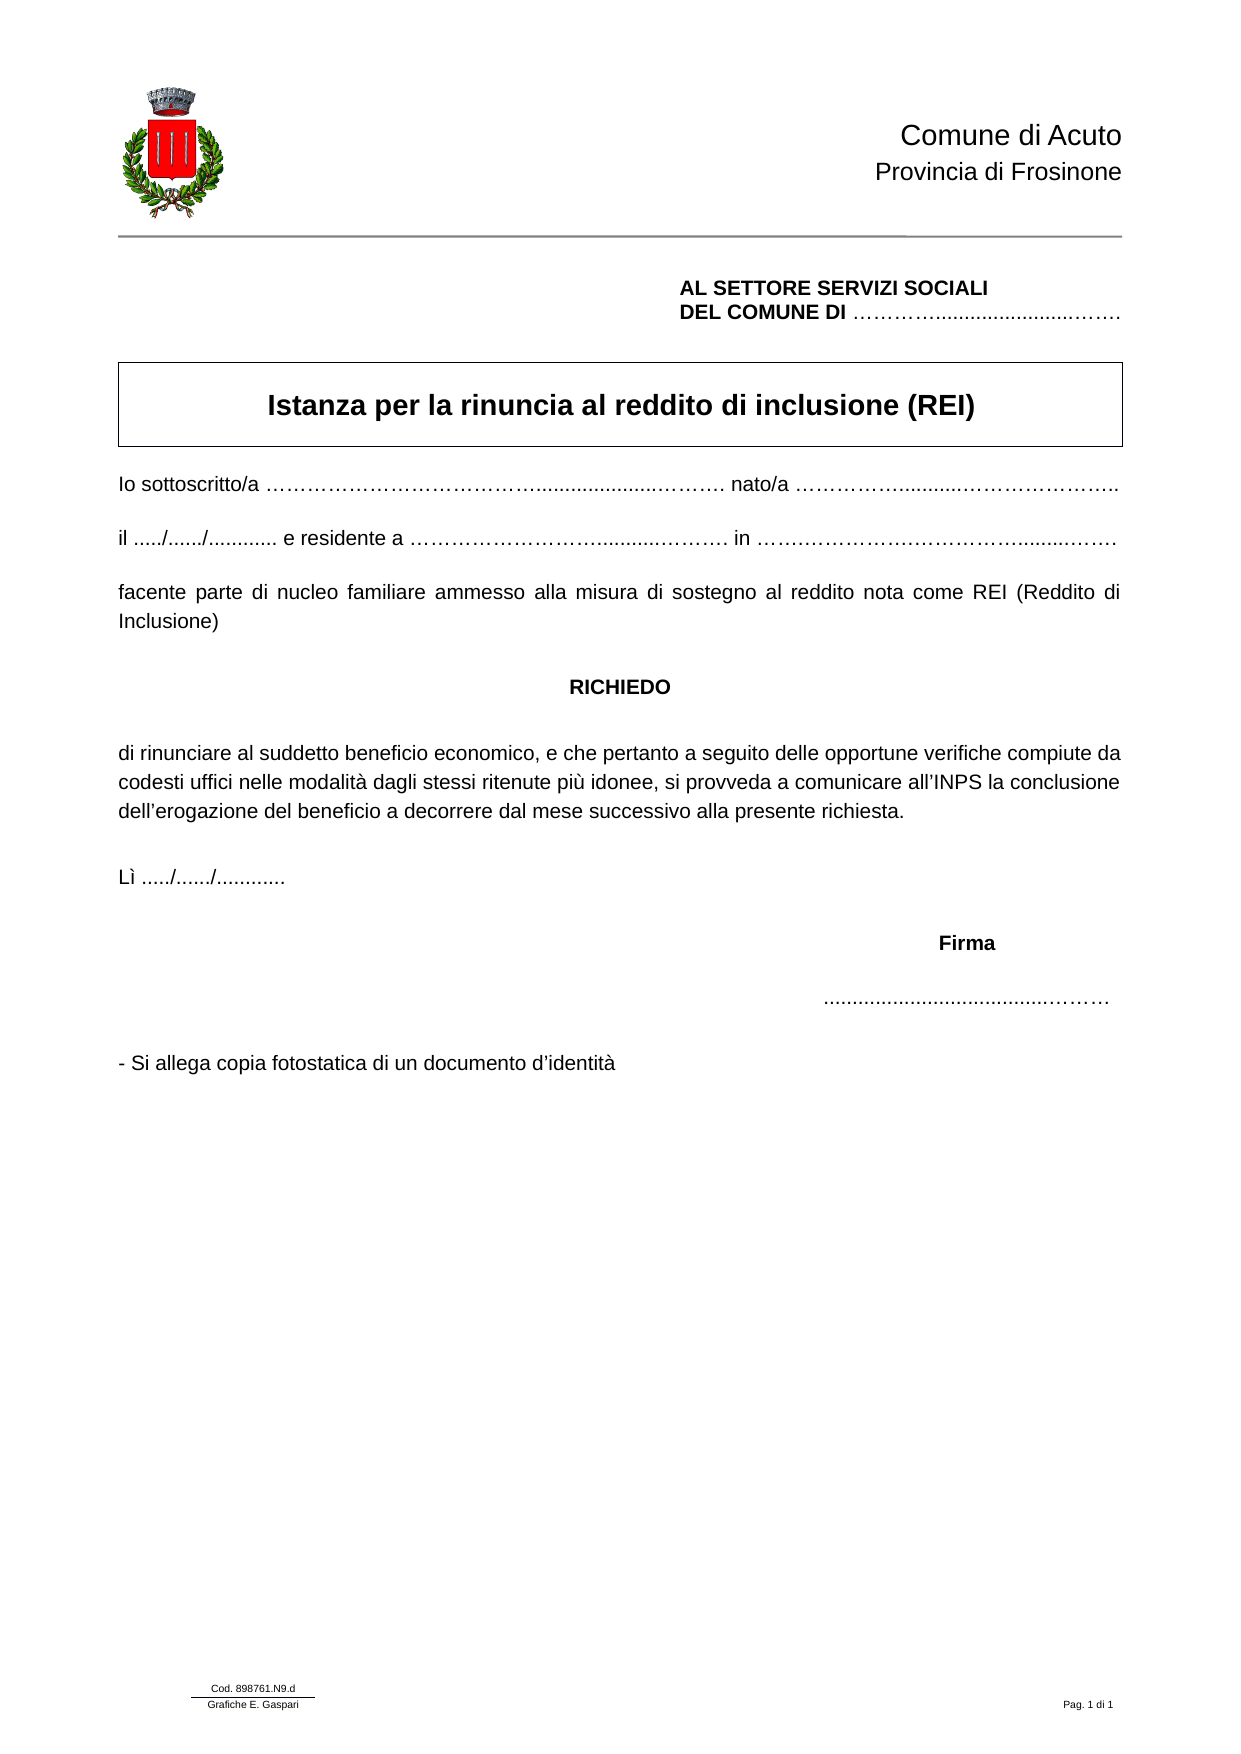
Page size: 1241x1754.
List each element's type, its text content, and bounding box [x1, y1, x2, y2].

text Provincia di Frosinone [224, 157, 1122, 185]
text Io sottoscritto/a ………………………………….....................………. nato/a ……………...........………………….. [118, 472, 1122, 496]
text .......................................……… [812, 985, 1122, 1009]
text Firma [812, 931, 1122, 955]
text facente parte di nucleo familiare ammesso alla misura di sostegno al reddito nota come REI (Reddito di Inclusione) [118, 580, 1122, 632]
text - Si allega copia fotostatica di un documento d’identità [118, 1051, 1122, 1075]
text Comune di Acuto [224, 118, 1122, 152]
text di rinunciare al suddetto beneficio economico, e che pertanto a seguito delle opportune verifiche compiute da codesti uffici nelle modalità dagli stessi ritenute più idonee, si provveda a comunicare all’INPS la conclusione dell’erogazione del beneficio a decorrere dal mese successivo alla presente richiesta. [118, 741, 1122, 822]
table_header Istanza per la rinuncia al reddito di inclusione (REI) [119, 363, 1122, 446]
text AL SETTORE SERVIZI SOCIALI DEL COMUNE DI …………........................……. [679, 276, 1122, 324]
text RICHIEDO [118, 675, 1122, 699]
text Lì ...../....../............ [118, 865, 1122, 889]
picture [122, 87, 224, 219]
text il ...../....../............ e residente a ………………………...........………. in …….…………….…………….........……. [118, 526, 1122, 550]
